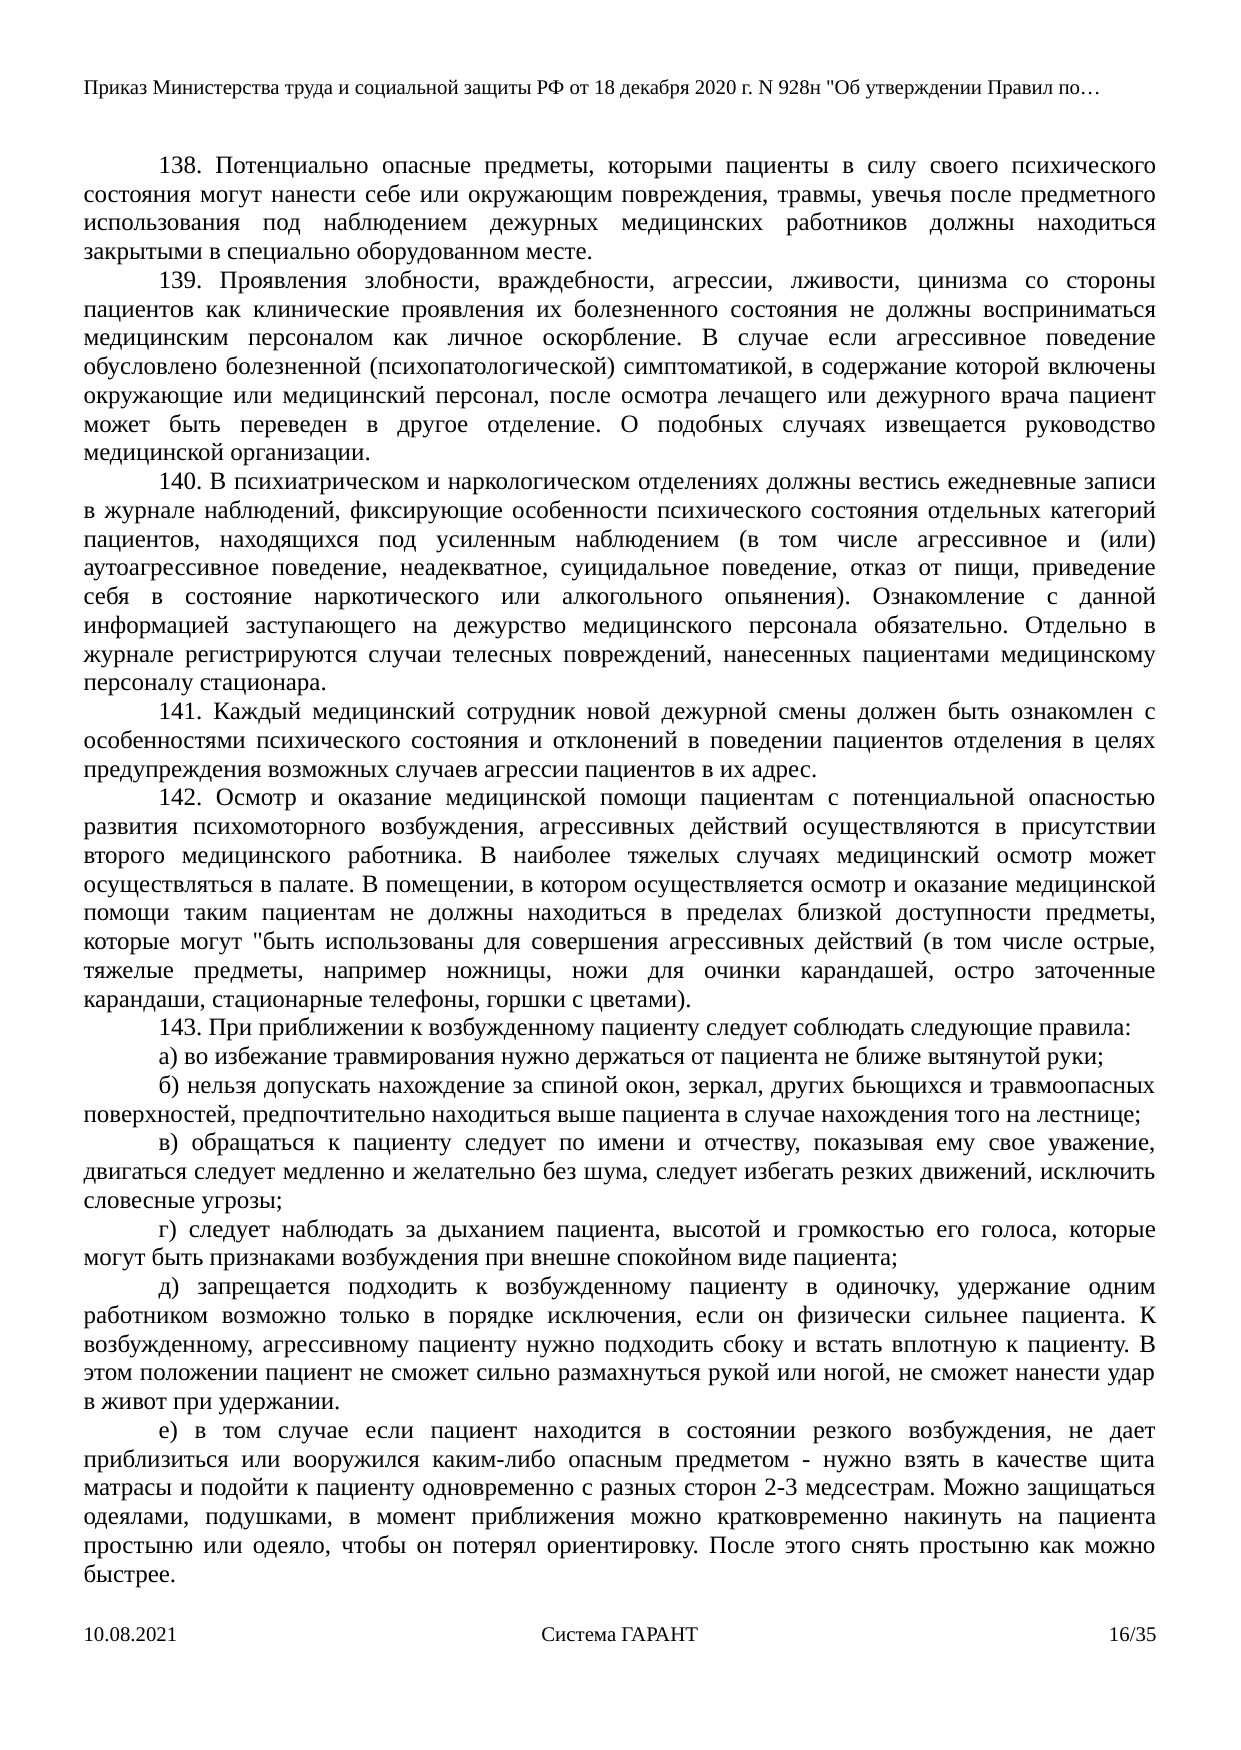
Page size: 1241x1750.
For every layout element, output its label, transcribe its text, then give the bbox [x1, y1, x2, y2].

text 139. Проявления злобности, враждебности, агрессии, лживости, цинизма со стороны пациентов как клинические проявления их болезненного состояния не должны восприниматься медицинским персоналом как личное оскорбление. В случае если агрессивное поведение обусловлено болезненной (психопатологической) симптоматикой, в содержание которой включены окружающие или медицинский персонал, после осмотра лечащего или дежурного врача пациент может быть переведен в другое отделение. О подобных случаях извещается руководство медицинской организации. [83, 265, 1157, 466]
text 141. Каждый медицинский сотрудник новой дежурной смены должен быть ознакомлен с особенностями психического состояния и отклонений в поведении пациентов отделения в целях предупреждения возможных случаев агрессии пациентов в их адрес. [83, 696, 1157, 782]
text 140. В психиатрическом и наркологическом отделениях должны вестись ежедневные записи в журнале наблюдений, фиксирующие особенности психического состояния отдельных категорий пациентов, находящихся под усиленным наблюдением (в том числе агрессивное и (или) аутоагрессивное поведение, неадекватное, суицидальное поведение, отказ от пищи, приведение себя в состояние наркотического или алкогольного опьянения). Ознакомление с данной информацией заступающего на дежурство медицинского персонала обязательно. Отдельно в журнале регистрируются случаи телесных повреждений, нанесенных пациентами медицинскому персоналу стационара. [83, 466, 1157, 696]
text а) во избежание травмирования нужно держаться от пациента не ближе вытянутой руки; [83, 1041, 1157, 1070]
text 138. Потенциально опасные предметы, которыми пациенты в силу своего психического состояния могут нанести себе или окружающим повреждения, травмы, увечья после предметного использования под наблюдением дежурных медицинских работников должны находиться закрытыми в специально оборудованном месте. [83, 150, 1157, 265]
text е) в том случае если пациент находится в состоянии резкого возбуждения, не дает приблизиться или вооружился каким-либо опасным предметом - нужно взять в качестве щита матрасы и подойти к пациенту одновременно с разных сторон 2-3 медсестрам. Можно защищаться одеялами, подушками, в момент приближения можно кратковременно накинуть на пациента простыню или одеяло, чтобы он потерял ориентировку. После этого снять простыню как можно быстрее. [83, 1415, 1157, 1587]
text д) запрещается подходить к возбужденному пациенту в одиночку, удержание одним работником возможно только в порядке исключения, если он физически сильнее пациента. К возбужденному, агрессивному пациенту нужно подходить сбоку и встать вплотную к пациенту. В этом положении пациент не сможет сильно размахнуться рукой или ногой, не сможет нанести удар в живот при удержании. [83, 1271, 1157, 1415]
text 142. Осмотр и оказание медицинской помощи пациентам с потенциальной опасностью развития психомоторного возбуждения, агрессивных действий осуществляются в присутствии второго медицинского работника. В наиболее тяжелых случаях медицинский осмотр может осуществляться в палате. В помещении, в котором осуществляется осмотр и оказание медицинской помощи таким пациентам не должны находиться в пределах близкой доступности предметы, которые могут "быть использованы для совершения агрессивных действий (в том числе острые, тяжелые предметы, например ножницы, ножи для очинки карандашей, остро заточенные карандаши, стационарные телефоны, горшки с цветами). [83, 782, 1157, 1012]
text г) следует наблюдать за дыханием пациента, высотой и громкостью его голоса, которые могут быть признаками возбуждения при внешне спокойном виде пациента; [83, 1214, 1157, 1271]
text б) нельзя допускать нахождение за спиной окон, зеркал, других бьющихся и травмоопасных поверхностей, предпочтительно находиться выше пациента в случае нахождения того на лестнице; [83, 1070, 1157, 1127]
text 143. При приближении к возбужденному пациенту следует соблюдать следующие правила: [83, 1012, 1157, 1041]
text в) обращаться к пациенту следует по имени и отчеству, показывая ему свое уважение, двигаться следует медленно и желательно без шума, следует избегать резких движений, исключить словесные угрозы; [83, 1127, 1157, 1214]
